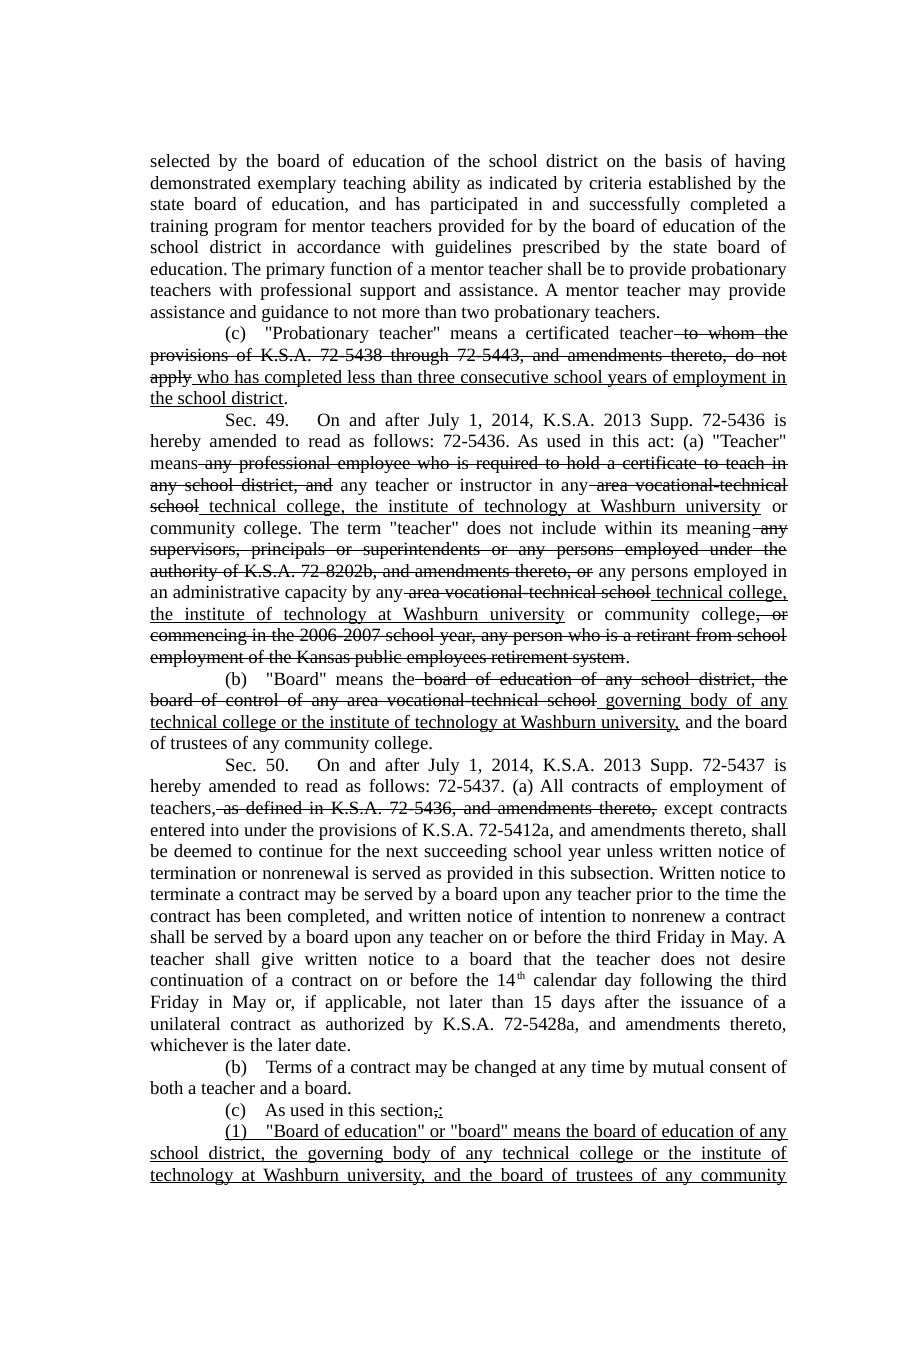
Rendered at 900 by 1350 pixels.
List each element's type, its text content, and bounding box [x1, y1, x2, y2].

text (b) "Board" means the board of education of any school district, the board of control of any area vocational-technical school governing body of any technical college or the institute of technology at Washburn university, and the board of trustees of any community college. [150, 667, 787, 754]
text Sec. 49. On and after July 1, 2014, K.S.A. 2013 Supp. 72-5436 is hereby amended to read as follows: 72-5436. As used in this act: (a) "Teacher" means any professional employee who is required to hold a certificate to teach in any school district, and any teacher or instructor in any area vocational-technical school technical college, the institute of technology at Washburn university or community college. The term "teacher" does not include within its meaning any supervisors, principals or superintendents or any persons employed under the authority of K.S.A. 72-8202b, and amendments thereto, or any persons employed in an administrative capacity by any area vocational-technical school technical college, the institute of technology at Washburn university or community college, or commencing in the 2006-2007 school year, any person who is a retirant from school employment of the Kansas public employees retirement system. [150, 637, 787, 667]
text (c) "Probationary teacher" means a certificated teacher to whom the provisions of K.S.A. 72-5438 through 72-5443, and amendments thereto, do not apply who has completed less than three consecutive school years of employment in the school district. [150, 357, 787, 409]
text Sec. 49. On and after July 1, 2014, K.S.A. 2013 Supp. 72-5436 is hereby amended to read as follows: 72-5436. As used in this act: (a) "Teacher" means any professional employee who is required to hold a certificate to teach in any school district, and any teacher or instructor in any area vocational-technical school technical college, the institute of technology at Washburn university or community college. The term "teacher" does not include within its meaning any supervisors, principals or superintendents or any persons employed under the authority of K.S.A. 72-8202b, and amendments thereto, or any persons employed in an administrative capacity by any area vocational-technical school technical college, the institute of technology at Washburn university or community college, or commencing in the 2006-2007 school year, any person who is a retirant from school employment of the Kansas public employees retirement system. [150, 409, 787, 550]
text selected by the board of education of the school district on the basis of having demonstrated exemplary teaching ability as indicated by criteria established by the state board of education, and has participated in and successfully completed a training program for mentor teachers provided for by the board of education of the school district in accordance with guidelines prescribed by the state board of education. The primary function of a mentor teacher shall be to provide probationary teachers with professional support and assistance. A mentor teacher may provide assistance and guidance to not more than two probationary teachers. [150, 150, 787, 322]
text Sec. 49. On and after July 1, 2014, K.S.A. 2013 Supp. 72-5436 is hereby amended to read as follows: 72-5436. As used in this act: (a) "Teacher" means any professional employee who is required to hold a certificate to teach in any school district, and any teacher or instructor in any area vocational-technical school technical college, the institute of technology at Washburn university or community college. The term "teacher" does not include within its meaning any supervisors, principals or superintendents or any persons employed under the authority of K.S.A. 72-8202b, and amendments thereto, or any persons employed in an administrative capacity by any area vocational-technical school technical college, the institute of technology at Washburn university or community college, or commencing in the 2006-2007 school year, any person who is a retirant from school employment of the Kansas public employees retirement system. [150, 551, 787, 636]
text (1) "Board of education" or "board" means the board of education of any school district, the governing body of any technical college or the institute of [150, 1120, 787, 1161]
text (c) As used in this section,: [150, 1099, 787, 1120]
text (b) Terms of a contract may be changed at any time by mutual consent of both a teacher and a board. [150, 1056, 787, 1099]
text Sec. 50. On and after July 1, 2014, K.S.A. 2013 Supp. 72-5437 is hereby amended to read as follows: 72-5437. (a) All contracts of employment of teachers, as defined in K.S.A. 72-5436, and amendments thereto, except contracts entered into under the provisions of K.S.A. 72-5412a, and amendments thereto, shall be deemed to continue for the next succeeding school year unless written notice of termination or nonrenewal is served as provided in this subsection. Written notice to terminate a contract may be served by a board upon any teacher prior to the time the contract has been completed, and written notice of intention to nonrenew a contract shall be served by a board upon any teacher on or before the third Friday in May. A teacher shall give written notice to a board that the teacher does not desire continuation of a contract on or before the 14th calendar day following the third Friday in May or, if applicable, not later than 15 days after the issuance of a unilateral contract as authorized by K.S.A. 72-5428a, and amendments thereto, whichever is the later date. [150, 754, 787, 1056]
text (c) "Probationary teacher" means a certificated teacher to whom the provisions of K.S.A. 72-5438 through 72-5443, and amendments thereto, do not apply who has completed less than three consecutive school years of employment in the school district. [150, 322, 787, 356]
text technology at Washburn university, and the board of trustees of any community [150, 1162, 787, 1182]
